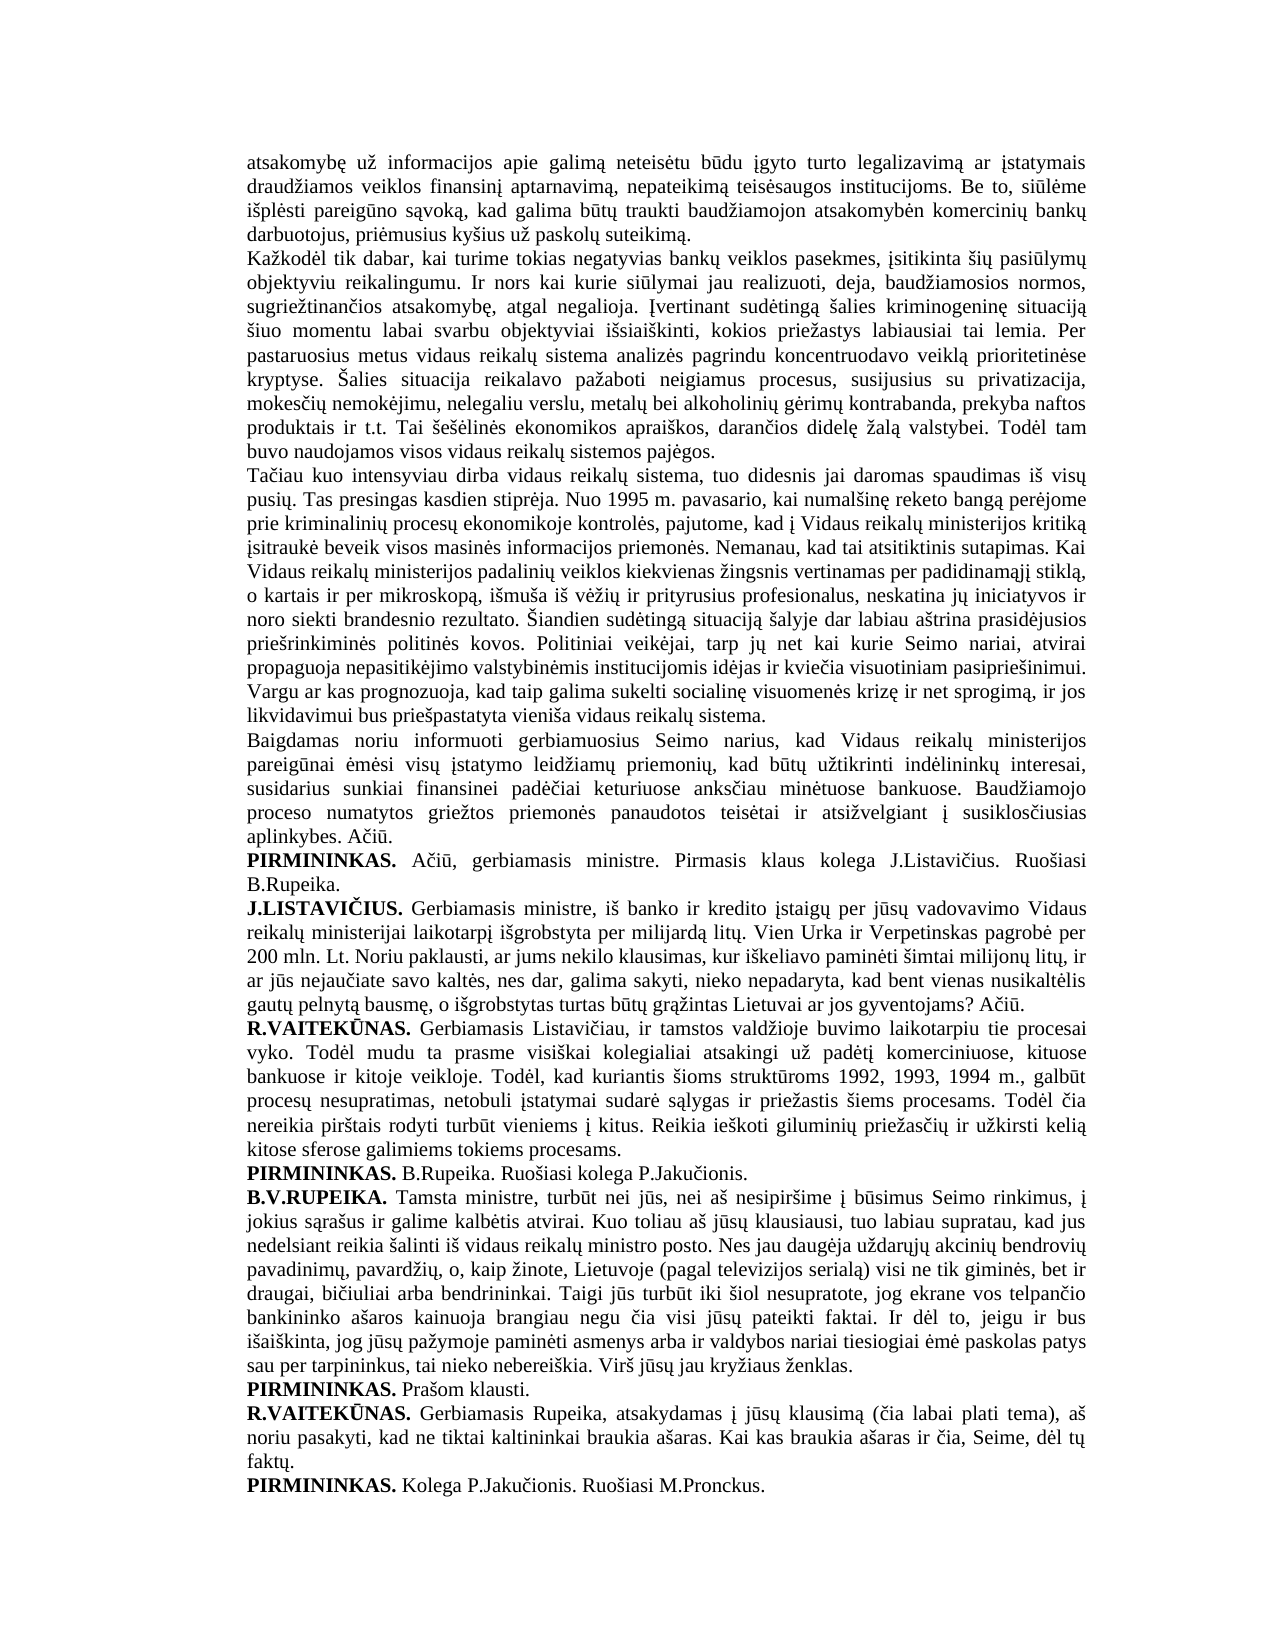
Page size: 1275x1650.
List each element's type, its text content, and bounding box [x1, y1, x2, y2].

text Kažkodėl tik dabar, kai turime tokias negatyvias bankų veiklos pasekmes, įsitikinta šių pasiūlymų objektyviu reikalingumu. Ir nors kai kurie siūlymai jau realizuoti, deja, baudžiamosios normos, sugriežtinančios atsakomybę, atgal negalioja. Įvertinant sudėtingą šalies kriminogeninę situaciją šiuo momentu labai svarbu objektyviai išsiaiškinti, kokios priežastys labiausiai tai lemia. Per pastaruosius metus vidaus reikalų sistema analizės pagrindu koncentruodavo veiklą prioritetinėse kryptyse. Šalies situacija reikalavo pažaboti neigiamus procesus, susijusius su privatizacija, mokesčių nemokėjimu, nelegaliu verslu, metalų bei alkoholinių gėrimų kontrabanda, prekyba naftos produktais ir t.t. Tai šešėlinės ekonomikos apraiškos, darančios didelę žalą valstybei. Todėl tam buvo naudojamos visos vidaus reikalų sistemos pajėgos. [247, 246, 1087, 463]
text PIRMININKAS. B.Rupeika. Ruošiasi kolega P.Jakučionis. [247, 1161, 1087, 1185]
text PIRMININKAS. Kolega P.Jakučionis. Ruošiasi M.Pronckus. [247, 1473, 1087, 1497]
text B.V.RUPEIKA. Tamsta ministre, turbūt nei jūs, nei aš nesipiršime į būsimus Seimo rinkimus, į jokius sąrašus ir galime kalbėtis atvirai. Kuo toliau aš jūsų klausiausi, tuo labiau supratau, kad jus nedelsiant reikia šalinti iš vidaus reikalų ministro posto. Nes jau daugėja uždarųjų akcinių bendrovių pavadinimų, pavardžių, o, kaip žinote, Lietuvoje (pagal televizijos serialą) visi ne tik giminės, bet ir draugai, bičiuliai arba bendrininkai. Taigi jūs turbūt iki šiol nesupratote, jog ekrane vos telpančio bankininko ašaros kainuoja brangiau negu čia visi jūsų pateikti faktai. Ir dėl to, jeigu ir bus išaiškinta, jog jūsų pažymoje paminėti asmenys arba ir valdybos nariai tiesiogiai ėmė paskolas patys sau per tarpininkus, tai nieko nebereiškia. Virš jūsų jau kryžiaus ženklas. [247, 1185, 1087, 1377]
text atsakomybę už informacijos apie galimą neteisėtu būdu įgyto turto legalizavimą ar įstatymais draudžiamos veiklos finansinį aptarnavimą, nepateikimą teisėsaugos institucijoms. Be to, siūlėme išplėsti pareigūno sąvoką, kad galima būtų traukti baudžiamojon atsakomybėn komercinių bankų darbuotojus, priėmusius kyšius už paskolų suteikimą. [247, 150, 1087, 246]
text Baigdamas noriu informuoti gerbiamuosius Seimo narius, kad Vidaus reikalų ministerijos pareigūnai ėmėsi visų įstatymo leidžiamų priemonių, kad būtų užtikrinti indėlininkų interesai, susidarius sunkiai finansinei padėčiai keturiuose anksčiau minėtuose bankuose. Baudžiamojo proceso numatytos griežtos priemonės panaudotos teisėtai ir atsižvelgiant į susiklosčiusias aplinkybes. Ačiū. [247, 727, 1087, 848]
text R.VAITEKŪNAS. Gerbiamasis Rupeika, atsakydamas į jūsų klausimą (čia labai plati tema), aš noriu pasakyti, kad ne tiktai kaltininkai braukia ašaras. Kai kas braukia ašaras ir čia, Seime, dėl tų faktų. [247, 1401, 1087, 1473]
text J.LISTAVIČIUS. Gerbiamasis ministre, iš banko ir kredito įstaigų per jūsų vadovavimo Vidaus reikalų ministerijai laikotarpį išgrobstyta per milijardą litų. Vien Urka ir Verpetinskas pagrobė per 200 mln. Lt. Noriu paklausti, ar jums nekilo klausimas, kur iškeliavo paminėti šimtai milijonų litų, ir ar jūs nejaučiate savo kaltės, nes dar, galima sakyti, nieko nepadaryta, kad bent vienas nusikaltėlis gautų pelnytą bausmę, o išgrobstytas turtas būtų grąžintas Lietuvai ar jos gyventojams? Ačiū. [247, 896, 1087, 1016]
text Tačiau kuo intensyviau dirba vidaus reikalų sistema, tuo didesnis jai daromas spaudimas iš visų pusių. Tas presingas kasdien stiprėja. Nuo 1995 m. pavasario, kai numalšinę reketo bangą perėjome prie kriminalinių procesų ekonomikoje kontrolės, pajutome, kad į Vidaus reikalų ministerijos kritiką įsitraukė beveik visos masinės informacijos priemonės. Nemanau, kad tai atsitiktinis sutapimas. Kai Vidaus reikalų ministerijos padalinių veiklos kiekvienas žingsnis vertinamas per padidinamąjį stiklą, o kartais ir per mikroskopą, išmuša iš vėžių ir prityrusius profesionalus, neskatina jų iniciatyvos ir noro siekti brandesnio rezultato. Šiandien sudėtingą situaciją šalyje dar labiau aštrina prasidėjusios priešrinkiminės politinės kovos. Politiniai veikėjai, tarp jų net kai kurie Seimo nariai, atvirai propaguoja nepasitikėjimo valstybinėmis institucijomis idėjas ir kviečia visuotiniam pasipriešinimui. Vargu ar kas prognozuoja, kad taip galima sukelti socialinę visuomenės krizę ir net sprogimą, ir jos likvidavimui bus priešpastatyta vieniša vidaus reikalų sistema. [247, 463, 1087, 727]
text PIRMININKAS. Prašom klausti. [247, 1377, 1087, 1401]
text PIRMININKAS. Ačiū, gerbiamasis ministre. Pirmasis klaus kolega J.Listavičius. Ruošiasi B.Rupeika. [247, 848, 1087, 896]
text R.VAITEKŪNAS. Gerbiamasis Listavičiau, ir tamstos valdžioje buvimo laikotarpiu tie procesai vyko. Todėl mudu ta prasme visiškai kolegialiai atsakingi už padėtį komerciniuose, kituose bankuose ir kitoje veikloje. Todėl, kad kuriantis šioms struktūroms 1992, 1993, 1994 m., galbūt procesų nesupratimas, netobuli įstatymai sudarė sąlygas ir priežastis šiems procesams. Todėl čia nereikia pirštais rodyti turbūt vieniems į kitus. Reikia ieškoti giluminių priežasčių ir užkirsti kelią kitose sferose galimiems tokiems procesams. [247, 1016, 1087, 1161]
